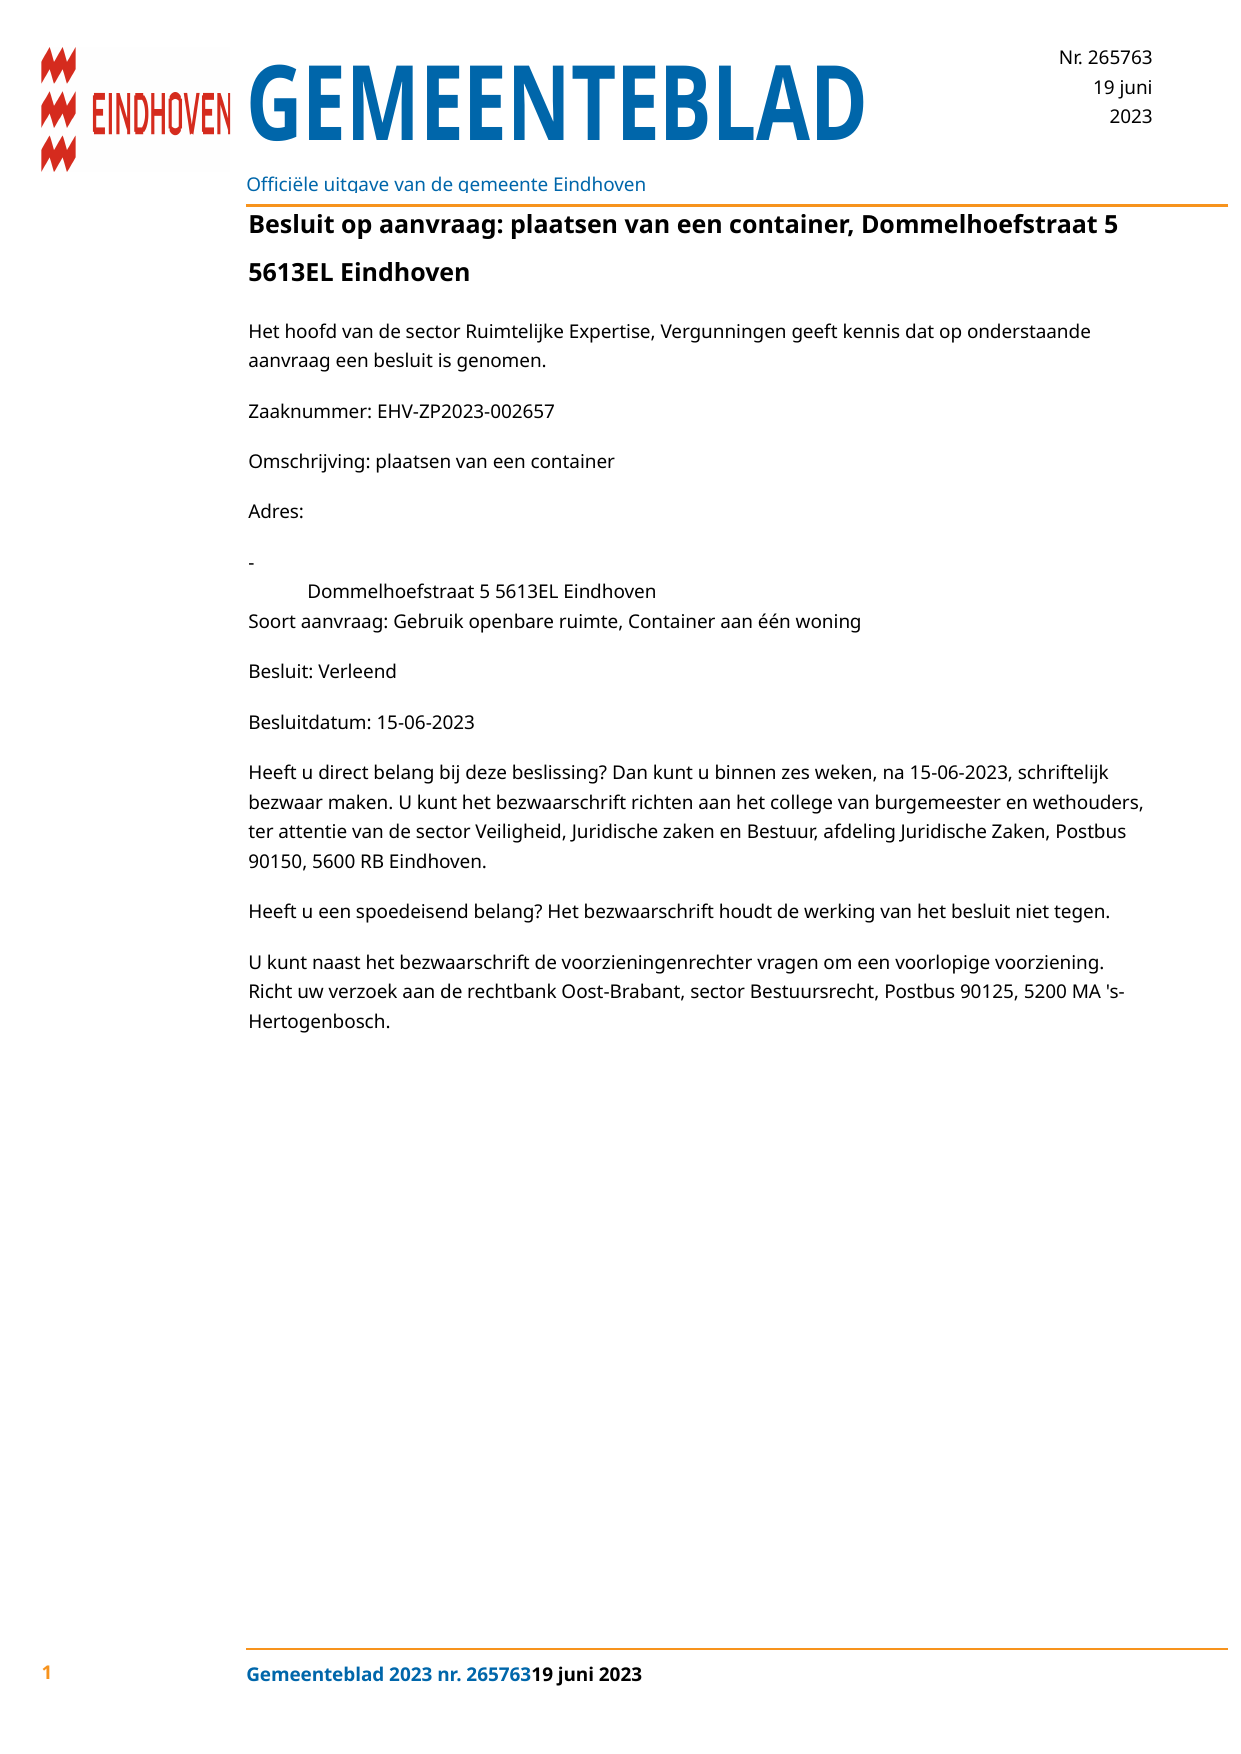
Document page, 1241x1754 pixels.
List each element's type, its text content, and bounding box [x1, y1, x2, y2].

text Soort aanvraag: Gebruik openbare ruimte, Container aan één woning [248, 608, 1152, 634]
text Adres: [248, 499, 1152, 524]
text Omschrijving: plaatsen van een container [248, 448, 1152, 474]
text Besluit: Verleend [248, 659, 1152, 684]
text Besluitdatum: 15-06-2023 [248, 709, 1152, 735]
text Heeft u een spoedeisend belang? Het bezwaarschrift houdt de werking van het besluit niet tegen. [248, 899, 1152, 924]
list Dommelhoefstraat 5 5613EL Eindhoven [248, 579, 1152, 604]
text Heeft u direct belang bij deze beslissing? Dan kunt u binnen zes weken, na 15-06-2023, schriftelijk bezwaar maken. U kunt het bezwaarschrift richten aan het college van burgemeester en wethouders, ter attentie van de sector Veiligheid, Juridische zaken en Bestuur, afdeling Juridische Zaken, Postbus 90150, 5600 RB Eindhoven. [248, 759, 1152, 874]
text U kunt naast het bezwaarschrift de voorzieningenrechter vragen om een voorlopige voorziening. Richt uw verzoek aan de rechtbank Oost-Brabant, sector Bestuursrecht, Postbus 90125, 5200 MA 's-Hertogenbosch. [248, 949, 1152, 1034]
text Zaaknummer: EHV-ZP2023-002657 [248, 398, 1152, 424]
text Besluit op aanvraag: plaatsen van een container, Dommelhoefstraat 5 5613EL Eindhoven [248, 207, 1152, 288]
text Het hoofd van de sector Ruimtelijke Expertise, Vergunningen geeft kennis dat op onderstaande aanvraag een besluit is genomen. [248, 318, 1152, 373]
picture [41, 47, 231, 172]
